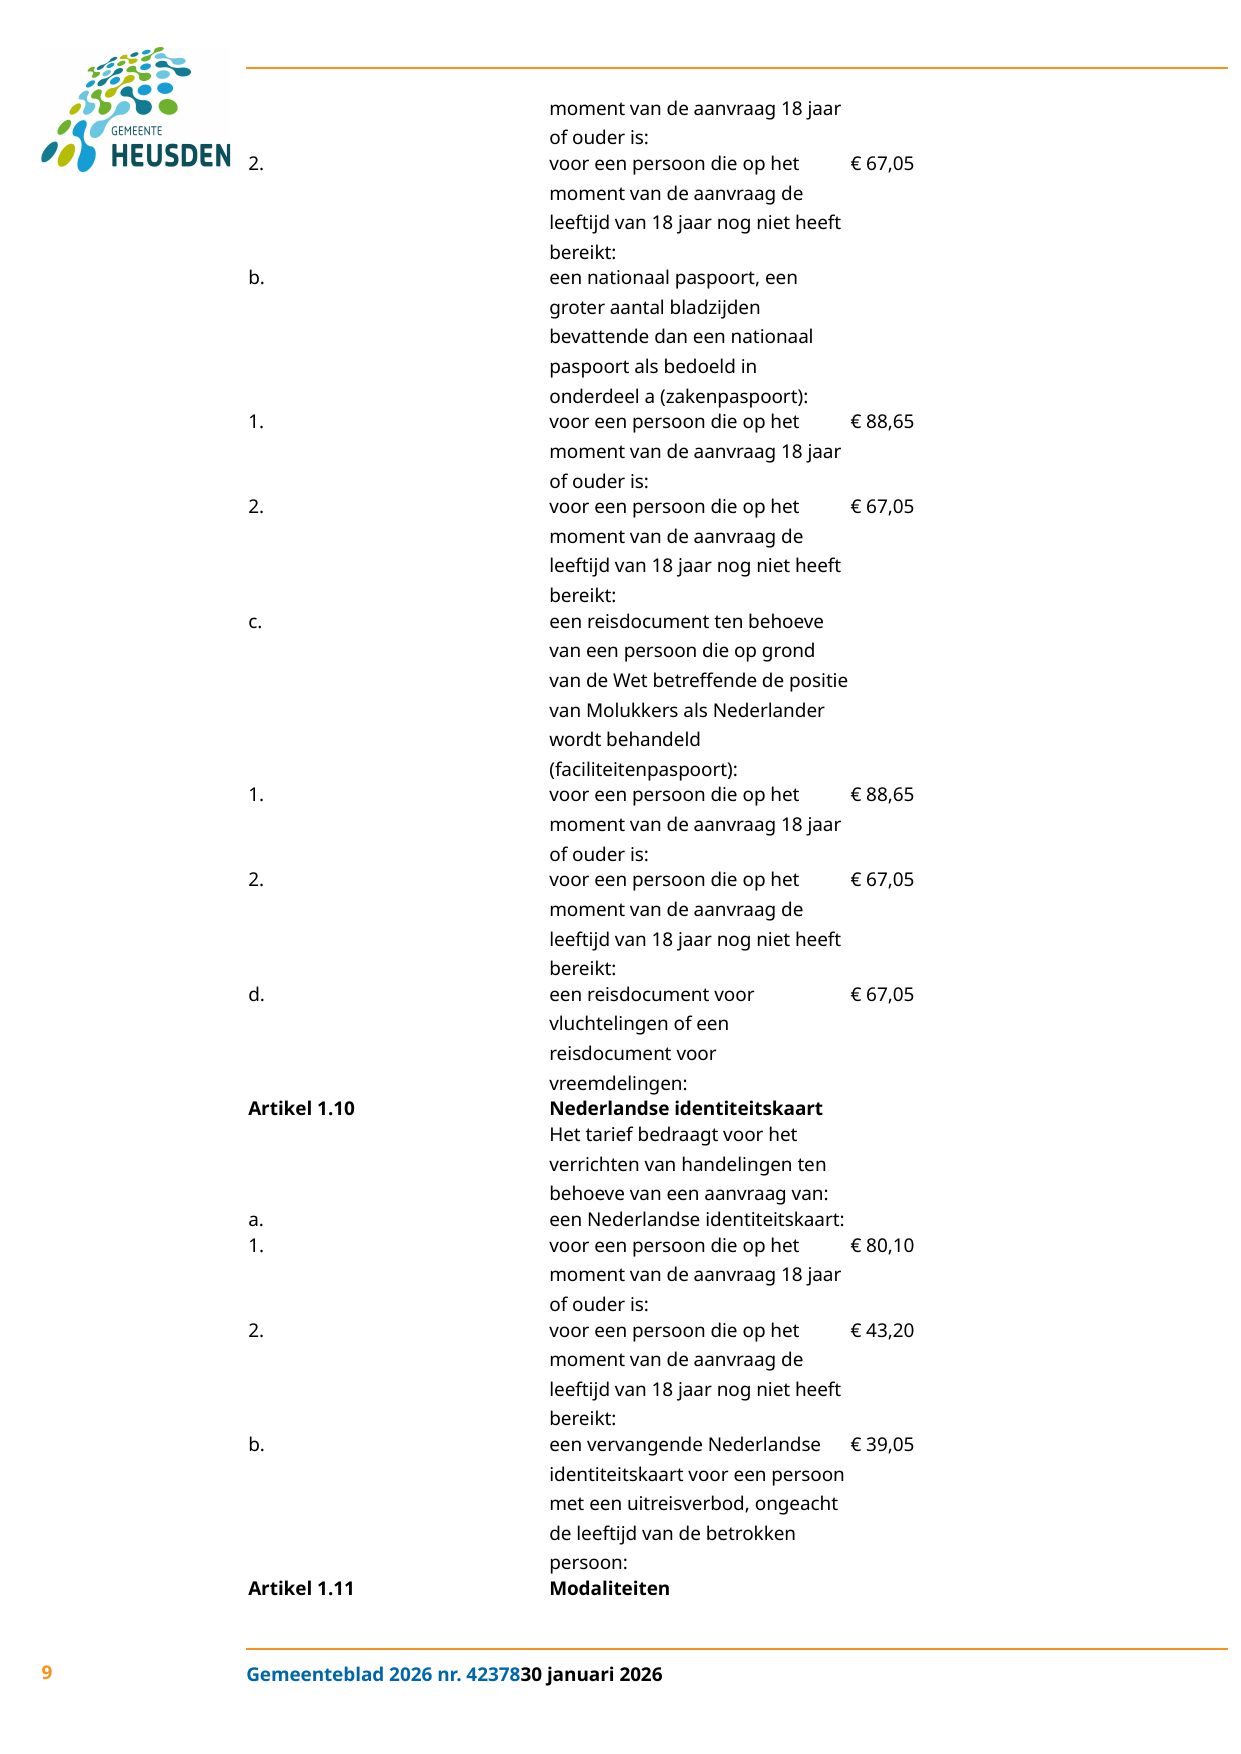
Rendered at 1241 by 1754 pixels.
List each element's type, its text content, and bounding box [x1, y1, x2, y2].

table_cell b. [248, 265, 549, 409]
table_cell Modaliteiten [549, 1575, 850, 1601]
table_cell voor een persoon die op het moment van de aanvraag de leeftijd van 18 jaar nog niet heeft bereikt: [549, 867, 850, 981]
table_cell moment van de aanvraag 18 jaar of ouder is: [549, 95, 850, 150]
table_cell [850, 1096, 1152, 1121]
table_cell 2. [248, 867, 549, 981]
table_cell voor een persoon die op het moment van de aanvraag 18 jaar of ouder is: [549, 409, 850, 493]
table_cell € 88,65 [850, 409, 1152, 493]
table_cell Het tarief bedraagt voor het verrichten van handelingen ten behoeve van een aanvraag van: [549, 1121, 850, 1206]
table_cell € 67,05 [850, 867, 1152, 981]
table_cell d. [248, 981, 549, 1096]
table_cell Artikel 1.10 [248, 1096, 549, 1121]
table_cell voor een persoon die op het moment van de aanvraag 18 jaar of ouder is: [549, 1232, 850, 1317]
table_cell voor een persoon die op het moment van de aanvraag de leeftijd van 18 jaar nog niet heeft bereikt: [549, 1317, 850, 1431]
table_cell [850, 265, 1152, 409]
table_cell voor een persoon die op het moment van de aanvraag de leeftijd van 18 jaar nog niet heeft bereikt: [549, 150, 850, 264]
table_cell [850, 95, 1152, 150]
table_cell € 67,05 [850, 494, 1152, 608]
table_cell € 43,20 [850, 1317, 1152, 1431]
table_cell [248, 95, 549, 150]
table_cell a. [248, 1206, 549, 1232]
table_cell 1. [248, 1232, 549, 1317]
table_cell Nederlandse identiteitskaart [549, 1096, 850, 1121]
table_cell [850, 1121, 1152, 1206]
table_cell een Nederlandse identiteitskaart: [549, 1206, 850, 1232]
table_cell b. [248, 1431, 549, 1575]
table_cell een nationaal paspoort, een groter aantal bladzijden bevattende dan een nationaal paspoort als bedoeld in onderdeel a (zakenpaspoort): [549, 265, 850, 409]
table_cell een reisdocument ten behoeve van een persoon die op grond van de Wet betreffende de positie van Molukkers als Nederlander wordt behandeld (faciliteitenpaspoort): [549, 608, 850, 782]
table_cell 1. [248, 409, 549, 493]
table_cell voor een persoon die op het moment van de aanvraag de leeftijd van 18 jaar nog niet heeft bereikt: [549, 494, 850, 608]
table_cell voor een persoon die op het moment van de aanvraag 18 jaar of ouder is: [549, 782, 850, 867]
table_cell Artikel 1.11 [248, 1575, 549, 1601]
table_cell een reisdocument voor vluchtelingen of een reisdocument voor vreemdelingen: [549, 981, 850, 1096]
table_cell [850, 1575, 1152, 1601]
table_cell € 67,05 [850, 981, 1152, 1096]
table_cell [850, 608, 1152, 782]
table_cell € 88,65 [850, 782, 1152, 867]
table_cell € 39,05 [850, 1431, 1152, 1575]
table_cell 2. [248, 1317, 549, 1431]
table_cell 1. [248, 782, 549, 867]
table_cell c. [248, 608, 549, 782]
table_cell een vervangende Nederlandse identiteitskaart voor een persoon met een uitreisverbod, ongeacht de leeftijd van de betrokken persoon: [549, 1431, 850, 1575]
table_cell € 67,05 [850, 150, 1152, 264]
table_cell [850, 1206, 1152, 1232]
table_cell 2. [248, 494, 549, 608]
table_cell [248, 1121, 549, 1206]
table_cell 2. [248, 150, 549, 264]
table_cell € 80,10 [850, 1232, 1152, 1317]
picture [41, 47, 231, 172]
